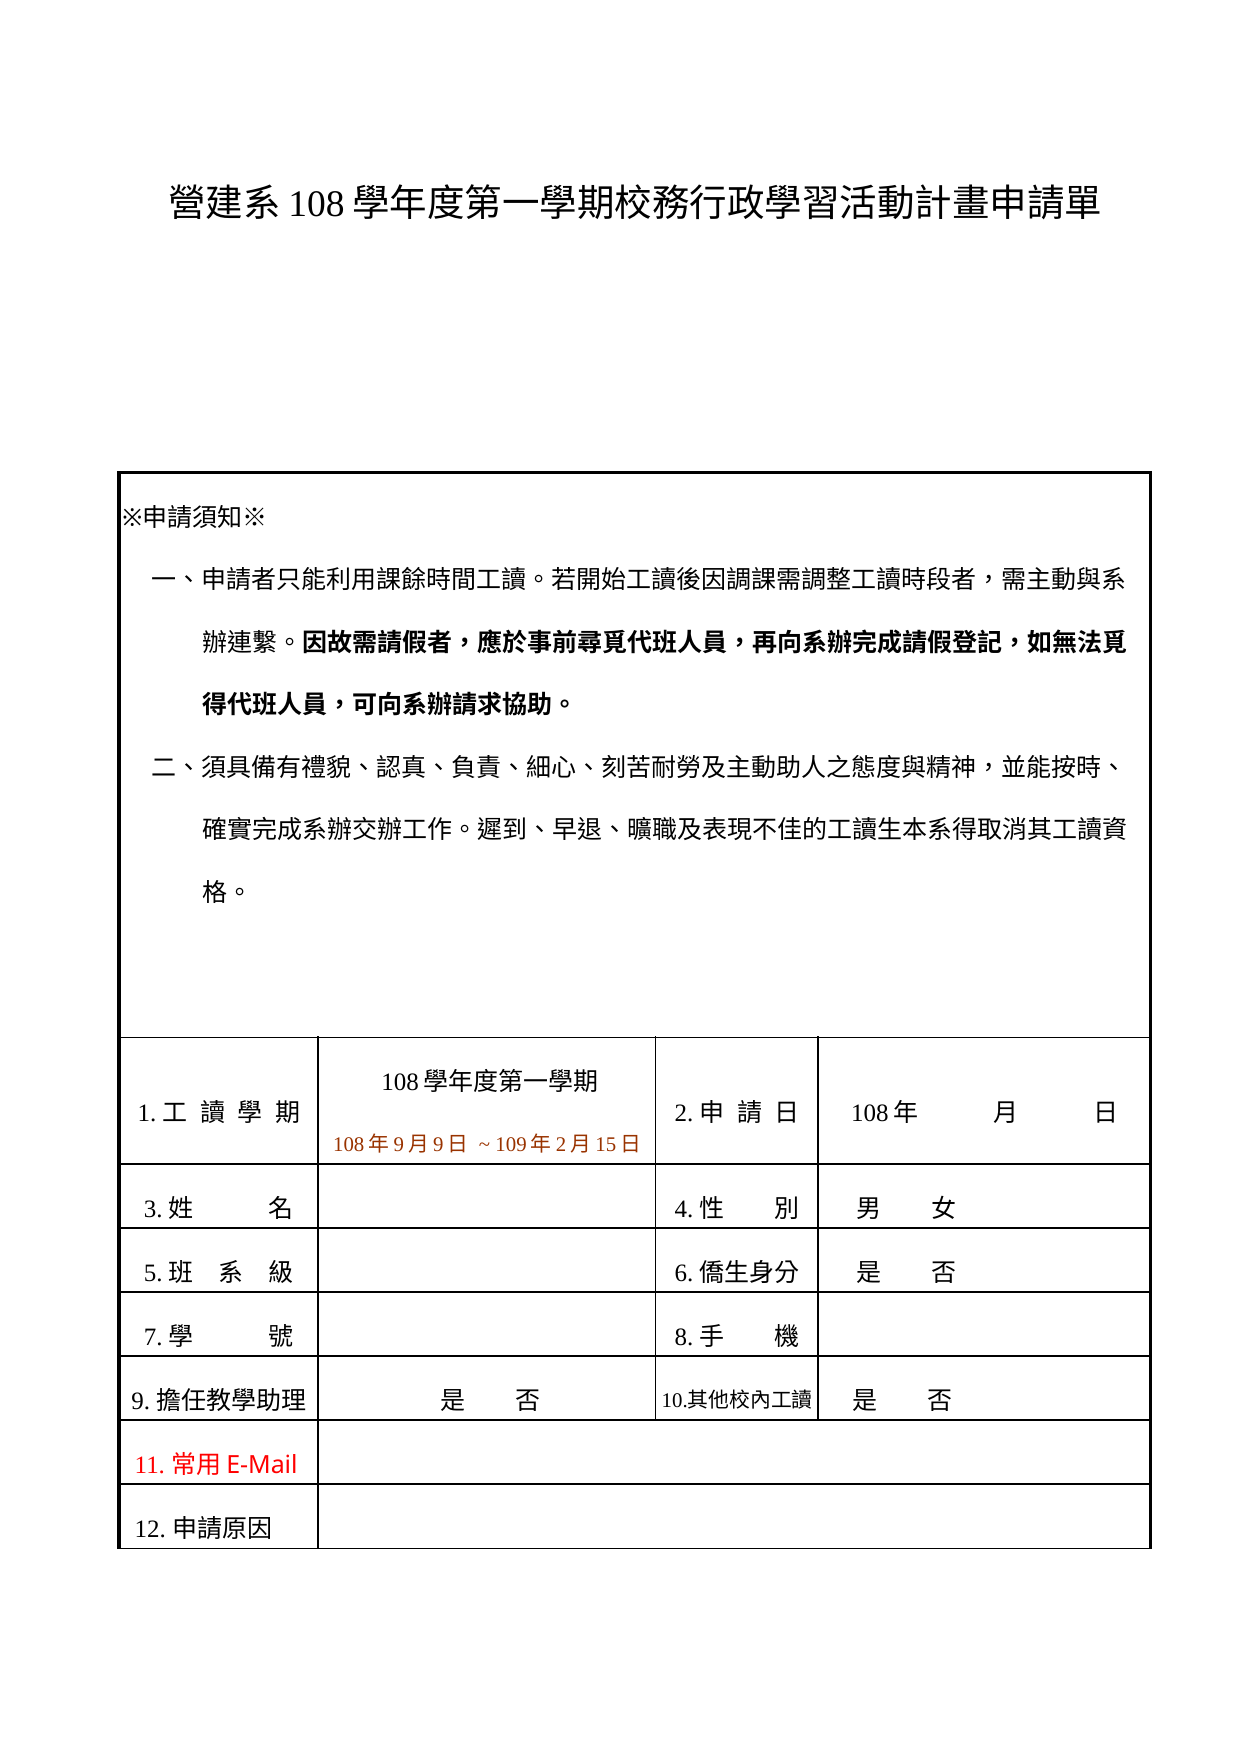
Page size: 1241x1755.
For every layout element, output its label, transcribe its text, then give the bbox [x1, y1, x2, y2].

table_cell [319, 1165, 655, 1227]
table_cell 男 女 [819, 1165, 1149, 1227]
table_cell 6. 僑生身分 [656, 1229, 817, 1291]
table_cell 是 否 [819, 1229, 1149, 1291]
table_cell [319, 1421, 1149, 1483]
table_cell 5. 班 系 級 [121, 1229, 317, 1291]
table_cell 12. 申請原因 [121, 1485, 317, 1547]
table_cell 108年 月 日 [819, 1038, 1149, 1163]
table_cell 4. 性 別 [656, 1165, 817, 1227]
table_cell 108學年度第一學期 108年9月9日 ~ 109年2月15日 [319, 1038, 655, 1163]
table_cell 7. 學 號 [121, 1293, 317, 1355]
table_cell [319, 1229, 655, 1291]
table_cell 2. 申 請 日 [656, 1038, 817, 1163]
table_cell 10.其他校內工讀 [656, 1357, 817, 1419]
table_cell 1. 工 讀 學 期 [121, 1038, 317, 1163]
table_cell [319, 1293, 655, 1355]
table_cell 3. 姓 名 [121, 1165, 317, 1227]
text 營建系108學年度第一學期校務行政學習活動計畫申請單 [118, 158, 1152, 221]
table_cell [319, 1485, 1149, 1547]
table_cell 9. 擔任教學助理 [121, 1357, 317, 1419]
table_cell [819, 1293, 1149, 1355]
table_cell 是 否 [819, 1357, 1149, 1419]
table_cell 是 否 [319, 1357, 655, 1419]
table_cell 8. 手 機 [656, 1293, 817, 1355]
table_cell 11. 常用E-Mail [121, 1421, 317, 1483]
table_header ※申請須知※ 一、申請者只能利用課餘時間工讀。若開始工讀後因調課需調整工讀時段者，需主動與系辦連繫。因故需請假者，應於事前尋覓代班人員，再向系辦完成請假登記，如無法覓得代班人員，可向系辦請求協助。 二、須具備有禮貌、認真、負責、細心、刻苦耐勞及主動助人之態度與精神，並能按時、確實完成系辦交辦工作。遲到、早退、曠職及表現不佳的工讀生本系得取消其工讀資格。 [121, 474, 1149, 1036]
